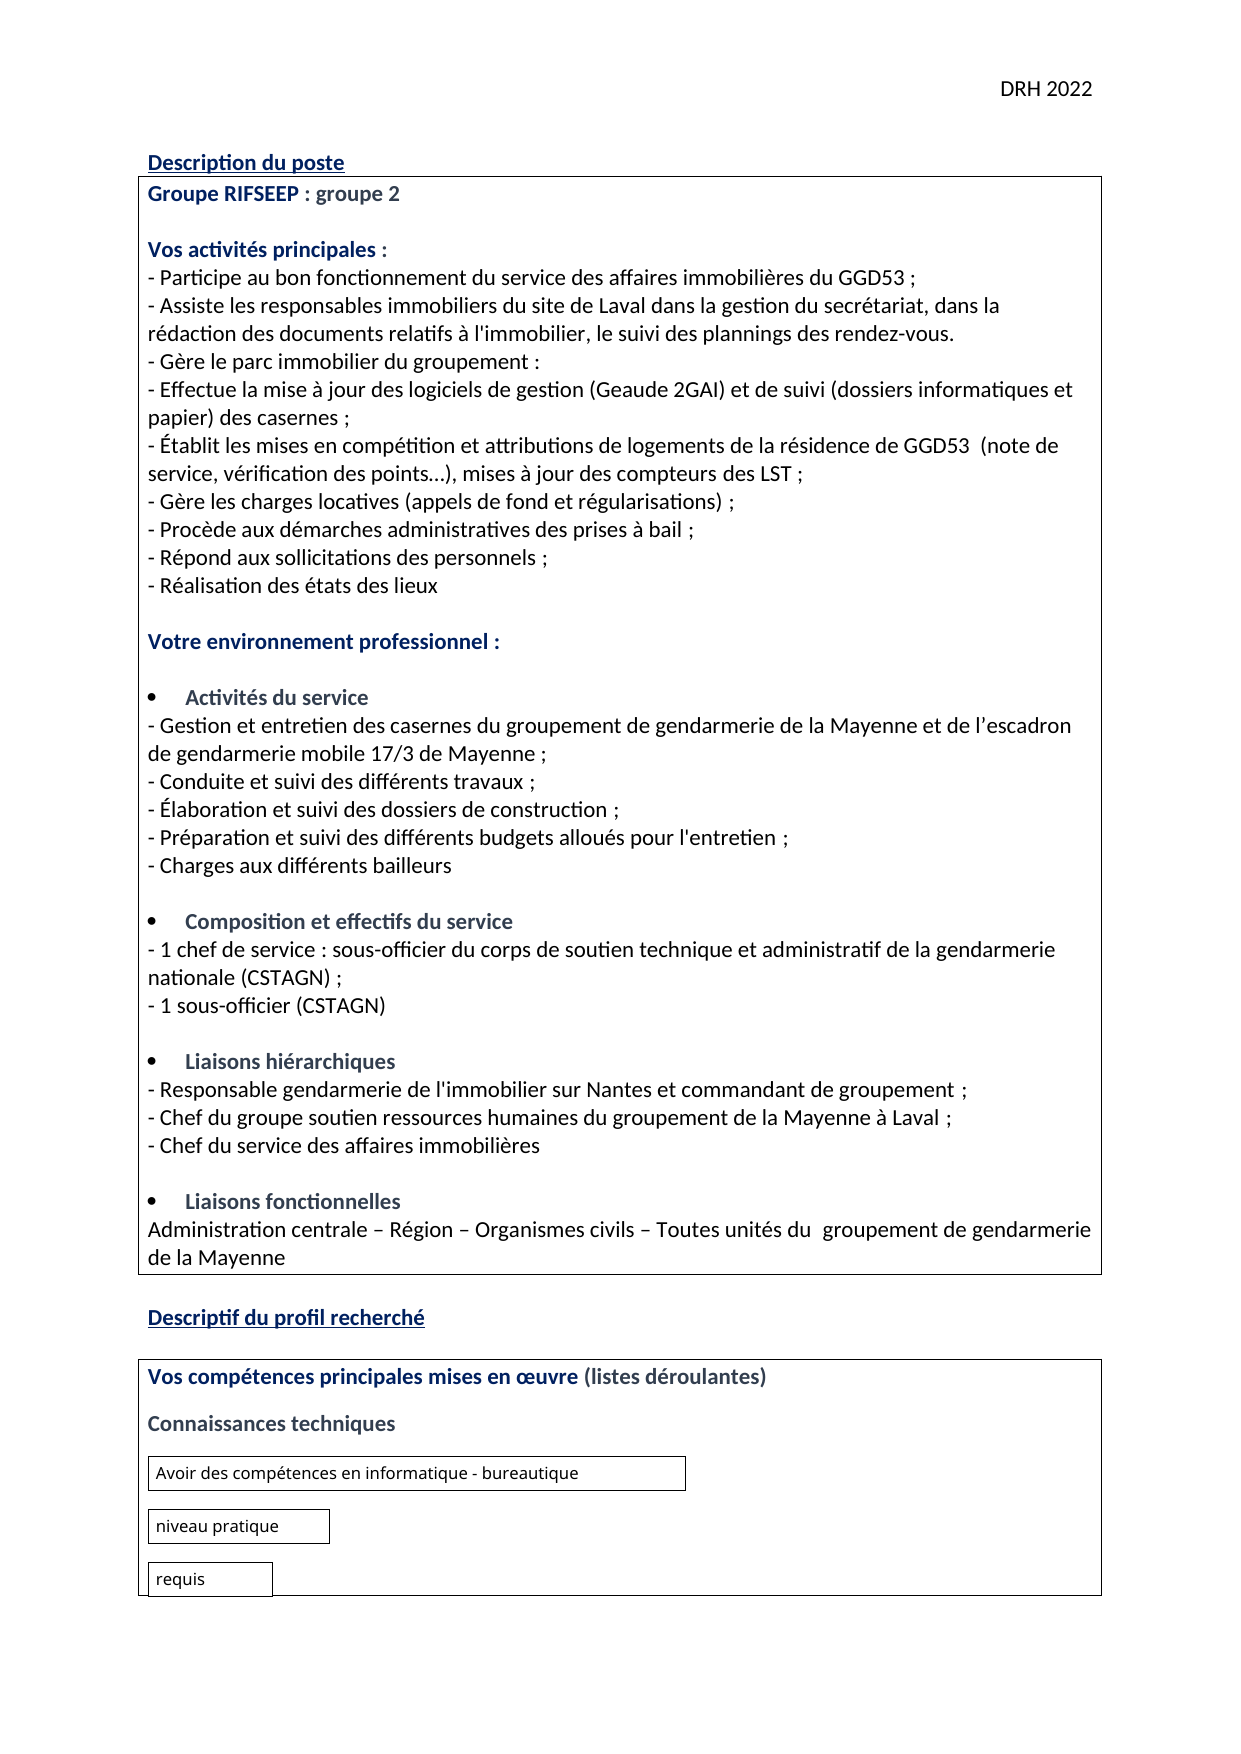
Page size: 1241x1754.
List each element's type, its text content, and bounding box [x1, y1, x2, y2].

text - Réalisation des états des lieux [148, 571, 1093, 599]
list Activités du service [148, 683, 1093, 711]
list Liaisons hiérarchiques [148, 1047, 1093, 1075]
text Vos compétences principales mises en œuvre (listes déroulantes) [139, 1360, 1101, 1390]
text - 1 sous-officier (CSTAGN) [148, 991, 1093, 1019]
text - Gère le parc immobilier du groupement : [148, 347, 1093, 375]
text Vos activités principales : [148, 235, 1093, 263]
text - 1 chef de service : sous-officier du corps de soutien technique et administratif de la gendarmerie nationale (CSTAGN) ; [148, 935, 1093, 991]
text - Établit les mises en compétition et attributions de logements de la résidence de GGD53 (note de service, vérification des points…), mises à jour des compteurs des LST ; [148, 431, 1093, 487]
text - Chef du groupe soutien ressources humaines du groupement de la Mayenne à Laval ; [148, 1103, 1093, 1131]
text - Gère les charges locatives (appels de fond et régularisations) ; [148, 487, 1093, 515]
text Votre environnement professionnel : [148, 627, 1093, 655]
text Descriptif du profil recherché [148, 1303, 1093, 1331]
text Groupe RIFSEEP : groupe 2 [139, 177, 1101, 207]
list Administration centrale – Région – Organismes civils – Toutes unités du groupement de gendarmerie de la Mayenne [139, 1212, 1101, 1274]
text - Conduite et suivi des différents travaux ; [148, 767, 1093, 795]
list - Gestion et entretien des casernes du groupement de gendarmerie de la Mayenne et de l’escadron de gendarmerie mobile 17/3 de Mayenne ; [148, 711, 1093, 767]
text - Préparation et suivi des différents budgets alloués pour l'entretien ; [148, 823, 1093, 851]
text Description du poste [148, 148, 1093, 176]
text - Procède aux démarches administratives des prises à bail ; [148, 515, 1093, 543]
text Connaissances techniques [139, 1406, 1101, 1437]
text - Assiste les responsables immobiliers du site de Laval dans la gestion du secrétariat, dans la rédaction des documents relatifs à l'immobilier, le suivi des plannings des rendez-vous. [148, 291, 1093, 347]
text - Charges aux différents bailleurs [148, 851, 1093, 879]
text - Chef du service des affaires immobilières [148, 1131, 1093, 1159]
text - Effectue la mise à jour des logiciels de gestion (Geaude 2GAI) et de suivi (dossiers informatiques et papier) des casernes ; [148, 375, 1093, 431]
text - Élaboration et suivi des dossiers de construction ; [148, 795, 1093, 823]
text - Répond aux sollicitations des personnels ; [148, 543, 1093, 571]
text - Responsable gendarmerie de l'immobilier sur Nantes et commandant de groupement ; [148, 1075, 1093, 1103]
list Liaisons fonctionnelles [148, 1187, 1093, 1212]
list Composition et effectifs du service [148, 907, 1093, 935]
text - Participe au bon fonctionnement du service des affaires immobilières du GGD53 ; [148, 263, 1093, 291]
